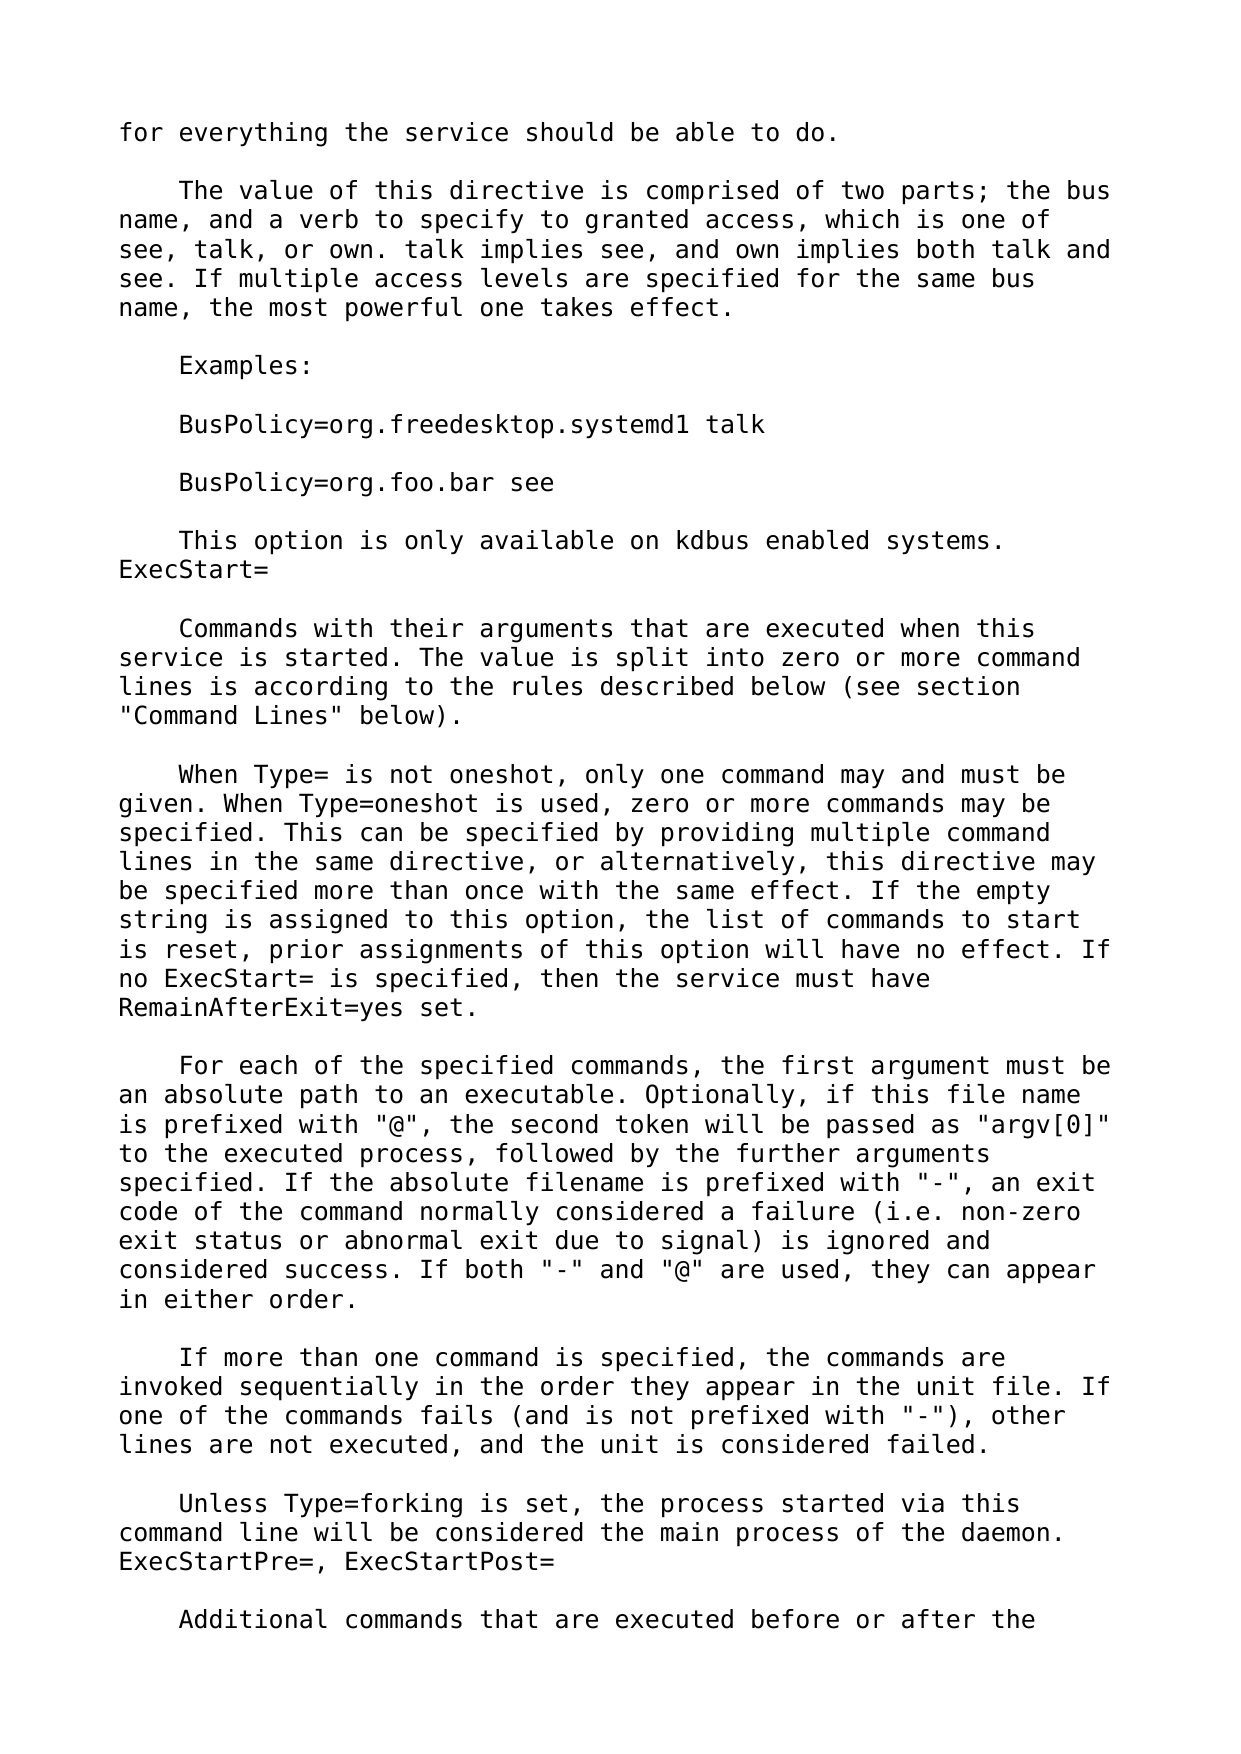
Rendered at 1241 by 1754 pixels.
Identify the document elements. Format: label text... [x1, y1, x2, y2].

text for everything the service should be able to do. The value of this directive is comprised of two parts; the bus name, and a verb to specify to granted access, which is one of see, talk, or own. talk implies see, and own implies both talk and see. If multiple access levels are specified for the same bus name, the most powerful one takes effect. Examples: BusPolicy=org.freedesktop.systemd1 talk BusPolicy=org.foo.bar see This option is only available on kdbus enabled systems. ExecStart= Commands with their arguments that are executed when this service is started. The value is split into zero or more command lines is according to the rules described below (see section "Command Lines" below). When Type= is not oneshot, only one command may and must be given. When Type=oneshot is used, zero or more commands may be specified. This can be specified by providing multiple command lines in the same directive, or alternatively, this directive may be specified more than once with the same effect. If the empty string is assigned to this option, the list of commands to start is reset, prior assignments of this option will have no effect. If no ExecStart= is specified, then the service must have RemainAfterExit=yes set. For each of the specified commands, the first argument must be an absolute path to an executable. Optionally, if this file name is prefixed with "@", the second token will be passed as "argv[0]" to the executed process, followed by the further arguments specified. If the absolute filename is prefixed with "-", an exit code of the command normally considered a failure (i.e. non-zero exit status or abnormal exit due to signal) is ignored and considered success. If both "-" and "@" are used, they can appear in either order. If more than one command is specified, the commands are invoked sequentially in the order they appear in the unit file. If one of the commands fails (and is not prefixed with "-"), other lines are not executed, and the unit is considered failed. Unless Type=forking is set, the process started via this command line will be considered the main process of the daemon. ExecStartPre=, ExecStartPost= Additional commands that are executed before or after the [118, 118, 1122, 1635]
